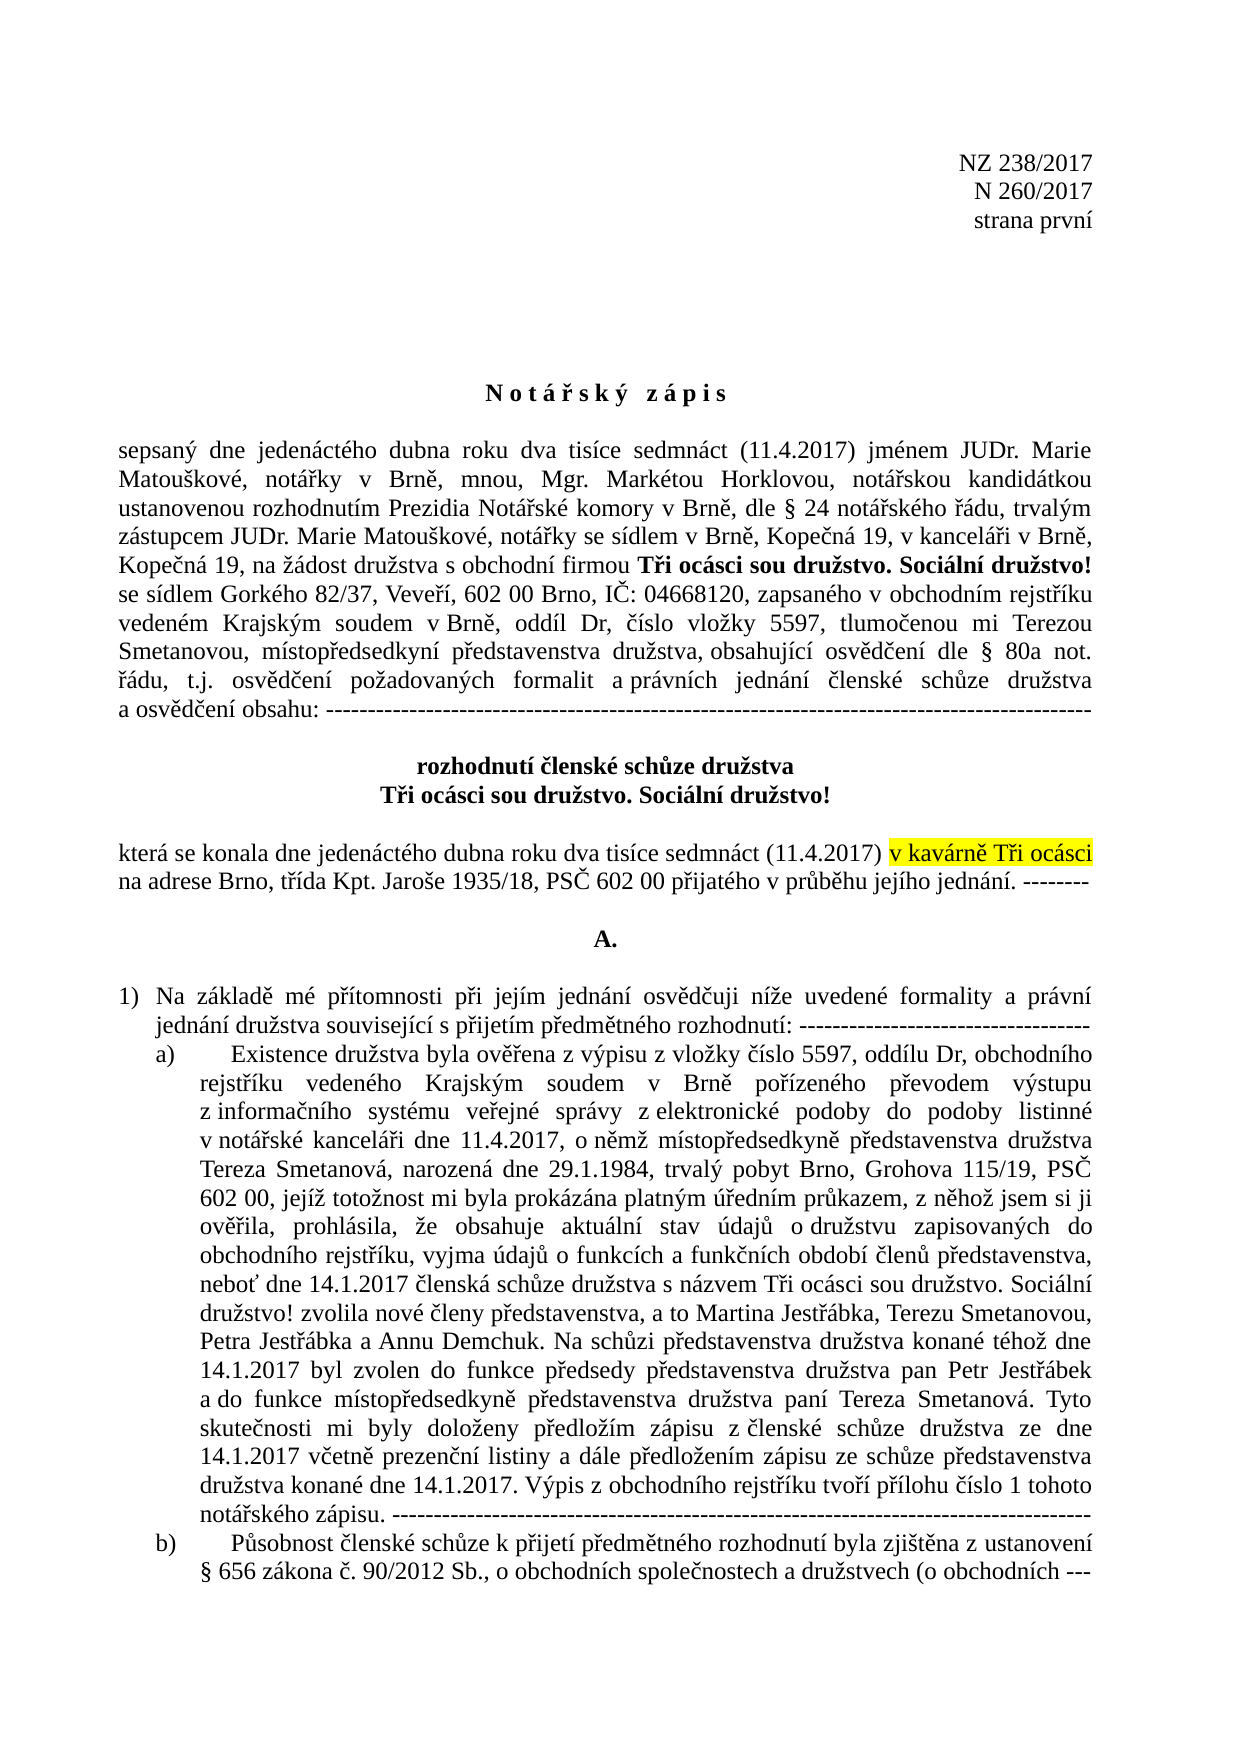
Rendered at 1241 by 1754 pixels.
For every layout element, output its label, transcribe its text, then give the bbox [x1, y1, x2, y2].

list Existence družstva byla ověřena z výpisu z vložky číslo 5597, oddílu Dr, obchodního rejstříku vedeného Krajským soudem v Brně pořízeného převodem výstupu z informačního systému veřejné správy z elektronické podoby do podoby listinné v notářské kanceláři dne 11.4.2017, o němž místopředsedkyně představenstva družstva Tereza Smetanová, narozená dne 29.1.1984, trvalý pobyt Brno, Grohova 115/19, PSČ 602 00, jejíž totožnost mi byla prokázána platným úředním průkazem, z něhož jsem si ji ověřila, prohlásila, že obsahuje aktuální stav údajů o družstvu zapisovaných do obchodního rejstříku, vyjma údajů o funkcích a funkčních období členů představenstva, neboť dne 14.1.2017 členská schůze družstva s názvem Tři ocásci sou družstvo. Sociální družstvo! zvolila nové členy představenstva, a to Martina Jestřábka, Terezu Smetanovou, Petra Jestřábka a Annu Demchuk. Na schůzi představenstva družstva konané téhož dne 14.1.2017 byl zvolen do funkce předsedy představenstva družstva pan Petr Jestřábek a do funkce místopředsedkyně představenstva družstva paní Tereza Smetanová. Tyto skutečnosti mi byly doloženy předložím zápisu z členské schůze družstva ze dne 14.1.2017 včetně prezenční listiny a dále předložením zápisu ze schůze představenstva družstva konané dne 14.1.2017. Výpis z obchodního rejstříku tvoří přílohu číslo 1 tohoto notářského zápisu. ------------------------------------------------------------------------------------ [155, 1039, 1093, 1528]
text A. [118, 924, 1093, 953]
text která se konala dne jedenáctého dubna roku dva tisíce sedmnáct (11.4.2017) v kavárně Tři ocásci na adrese Brno, třída Kpt. Jaroše 1935/18, PSČ 602 00 přijatého v průběhu jejího jednání. -------- [118, 838, 1093, 895]
text NZ 238/2017 [118, 148, 1093, 176]
subtitle N o t á ř s k ý z á p i s [118, 378, 1093, 406]
text Tři ocásci sou družstvo. Sociální družstvo! [118, 780, 1093, 809]
text strana první [118, 205, 1093, 234]
list Na základě mé přítomnosti při jejím jednání osvědčuji níže uvedené formality a právní jednání družstva související s přijetím předmětného rozhodnutí: ----------------------------------- [118, 981, 1093, 1039]
text sepsaný dne jedenáctého dubna roku dva tisíce sedmnáct (11.4.2017) jménem JUDr. Marie Matouškové, notářky v Brně, mnou, Mgr. Markétou Horklovou, notářskou kandidátkou ustanovenou rozhodnutím Prezidia Notářské komory v Brně, dle § 24 notářského řádu, trvalým zástupcem JUDr. Marie Matouškové, notářky se sídlem v Brně, Kopečná 19, v kanceláři v Brně, Kopečná 19, na žádost družstva s obchodní firmou Tři ocásci sou družstvo. Sociální družstvo! se sídlem Gorkého 82/37, Veveří, 602 00 Brno, IČ: 04668120, zapsaného v obchodním rejstříku vedeném Krajským soudem v Brně, oddíl Dr, číslo vložky 5597, tlumočenou mi Terezou Smetanovou, místopředsedkyní představenstva družstva, obsahující osvědčení dle § 80a not. řádu, t.j. osvědčení požadovaných formalit a právních jednání členské schůze družstva a osvědčení obsahu: -------------------------------------------------------------------------------------------- [118, 435, 1093, 723]
text N 260/2017 [118, 176, 1093, 205]
list Působnost členské schůze k přijetí předmětného rozhodnutí byla zjištěna z ustanovení § 656 zákona č. 90/2012 Sb., o obchodních společnostech a družstvech (o obchodních --- [155, 1528, 1093, 1585]
text rozhodnutí členské schůze družstva [118, 751, 1093, 780]
